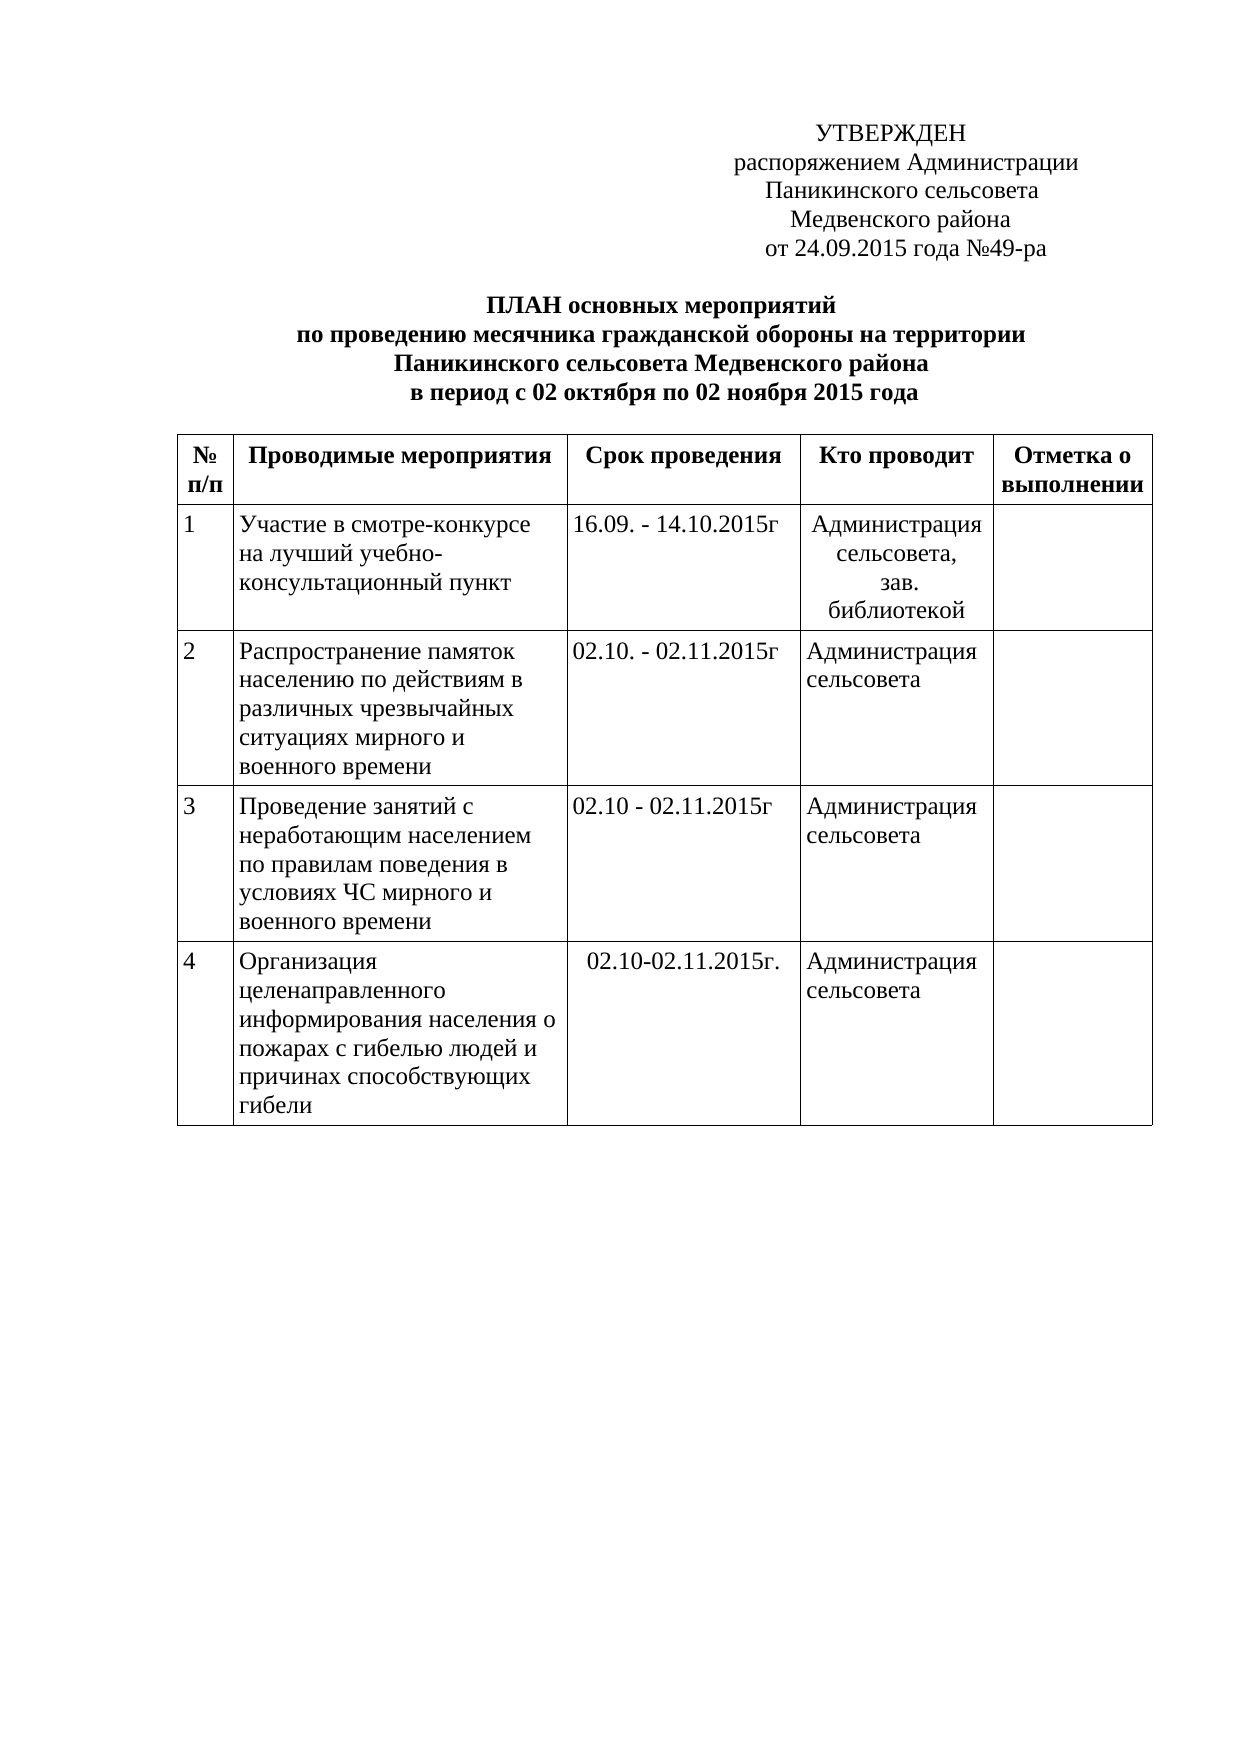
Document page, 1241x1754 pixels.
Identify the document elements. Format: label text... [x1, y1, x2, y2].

table_cell Проведение занятий с неработающим населением по правилам поведения в условиях ЧС мирного и военного времени [234, 786, 567, 941]
table_header Срок проведения [568, 435, 800, 503]
table_cell 16.09. - 14.10.2015г [568, 505, 800, 630]
table_cell 2 [178, 631, 233, 785]
table_cell Администрация сельсовета [801, 786, 993, 941]
table_cell [994, 505, 1152, 630]
table_cell 02.10-02.11.2015г. [568, 942, 800, 1125]
table_cell Организация целенаправленного информирования населения о пожарах с гибелью людей и причинах способствующих гибели [234, 942, 567, 1125]
table_header № п/п [178, 435, 233, 503]
table_cell Администрация сельсовета, зав. библиотекой [801, 505, 993, 630]
text от 24.09.2015 года №49-ра [177, 233, 1152, 262]
table_cell Администрация сельсовета [801, 631, 993, 785]
table_cell Администрация сельсовета [801, 942, 993, 1125]
text распоряжением Администрации [177, 147, 1152, 176]
table_cell [994, 786, 1152, 941]
text Медвенского района [177, 204, 1152, 233]
table_cell 02.10. - 02.11.2015г [568, 631, 800, 785]
table_cell Участие в смотре-конкурсе на лучший учебно-консультационный пункт [234, 505, 567, 630]
table_header Проводимые мероприятия [234, 435, 567, 503]
table_cell Распространение памяток населению по действиям в различных чрезвычайных ситуациях мирного и военного времени [234, 631, 567, 785]
table_cell [994, 631, 1152, 785]
table_header Кто проводит [801, 435, 993, 503]
table_cell [994, 942, 1152, 1125]
text по проведению месячника гражданской обороны на территории [177, 319, 1152, 348]
text Паникинского сельсовета [177, 176, 1152, 204]
text в период с 02 октября по 02 ноября 2015 года [177, 377, 1152, 406]
table_cell 02.10 - 02.11.2015г [568, 786, 800, 941]
table_header Отметка о выполнении [994, 435, 1152, 503]
text УТВЕРЖДЕН [177, 118, 1152, 147]
table_cell 3 [178, 786, 233, 941]
text ПЛАН основных мероприятий [177, 291, 1152, 319]
table_cell 4 [178, 942, 233, 1125]
table_cell 1 [178, 505, 233, 630]
text Паникинского сельсовета Медвенского района [177, 348, 1152, 377]
